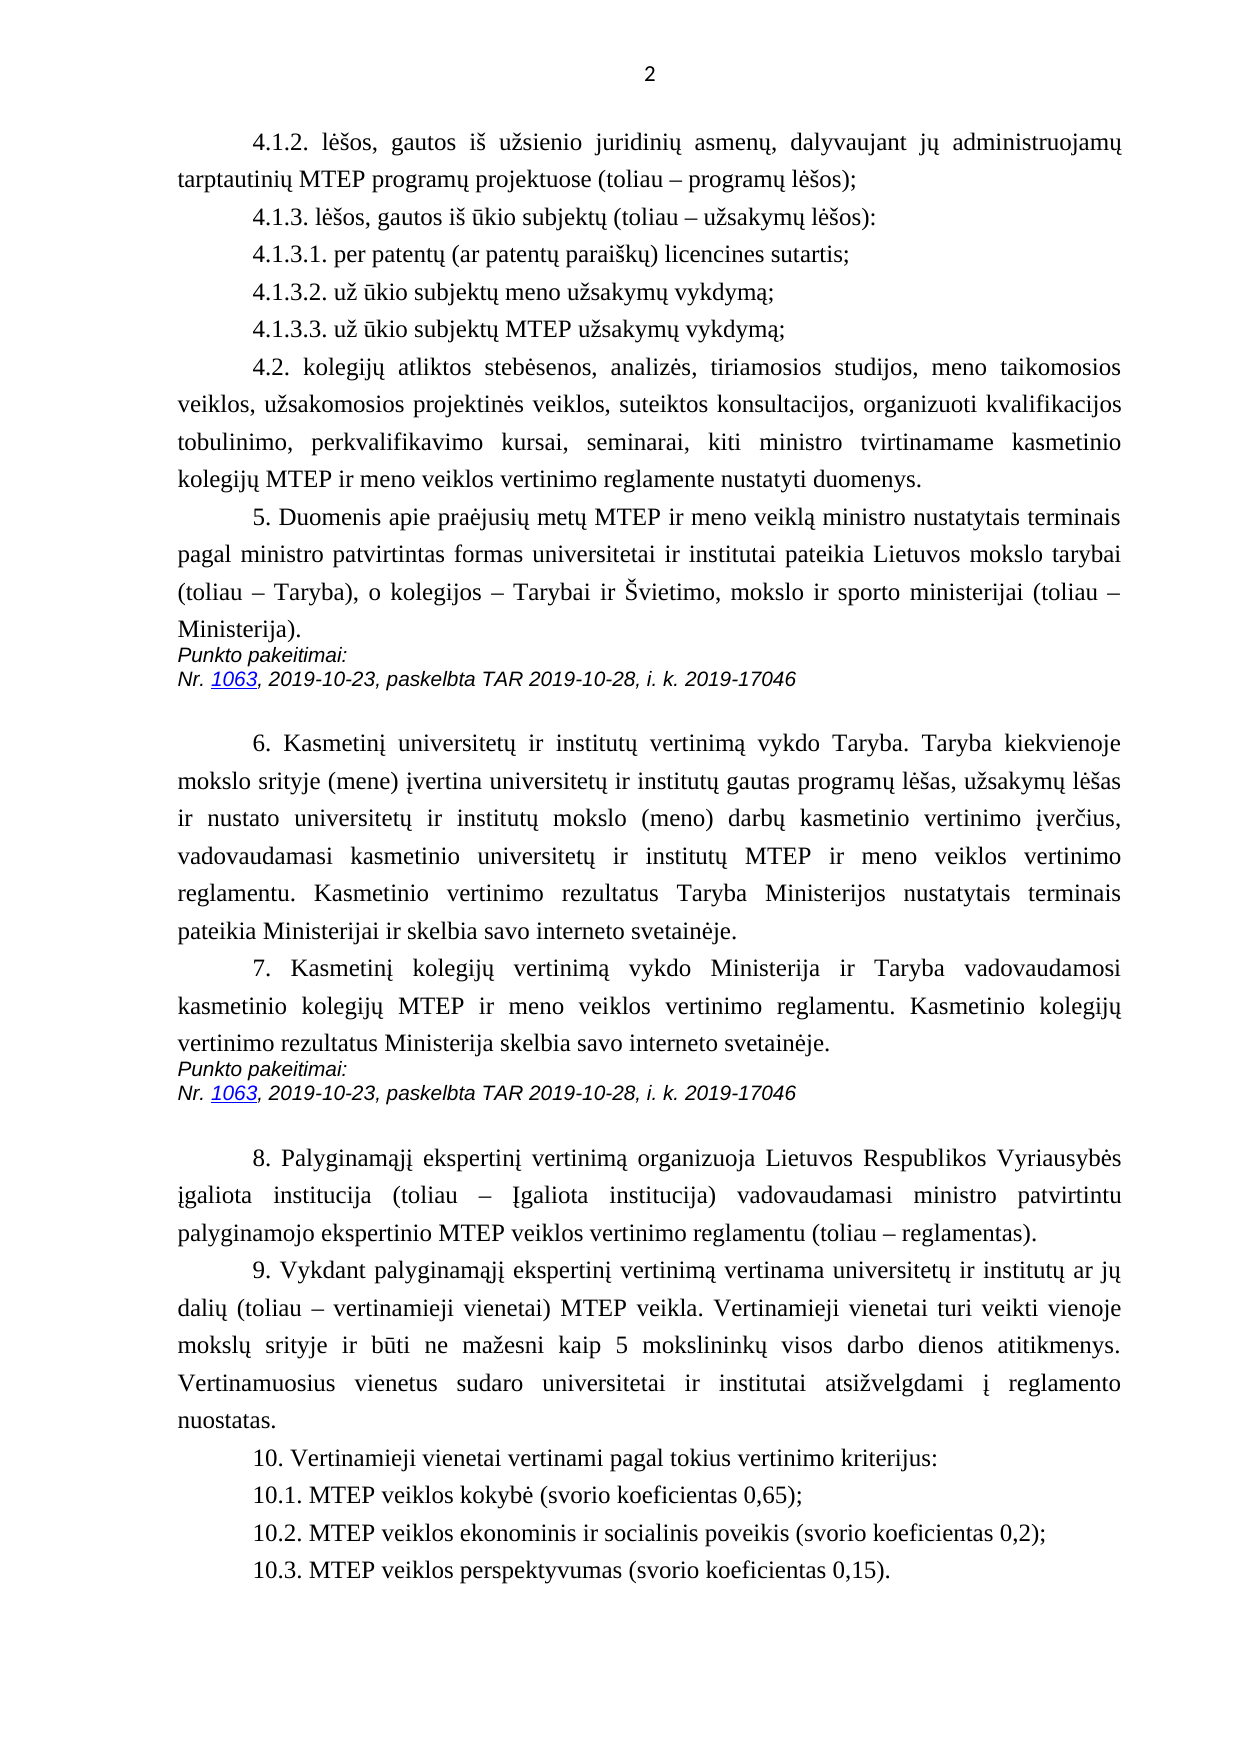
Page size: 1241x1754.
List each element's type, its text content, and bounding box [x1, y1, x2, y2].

text 9. Vykdant palyginamąjį ekspertinį vertinimą vertinama universitetų ir institutų ar jų dalių (toliau – vertinamieji vienetai) MTEP veikla. Vertinamieji vienetai turi veikti vienoje mokslų srityje ir būti ne mažesni kaip 5 mokslininkų visos darbo dienos atitikmenys. Vertinamuosius vienetus sudaro universitetai ir institutai atsižvelgdami į reglamento nuostatas. [177, 1246, 1122, 1434]
text Nr. 1063, 2019-10-23, paskelbta TAR 2019-10-28, i. k. 2019-17046 [177, 1081, 1122, 1105]
text 5. Duomenis apie praėjusių metų MTEP ir meno veiklą ministro nustatytais terminais pagal ministro patvirtintas formas universitetai ir institutai pateikia Lietuvos mokslo tarybai (toliau – Taryba), o kolegijos – Tarybai ir Švietimo, mokslo ir sporto ministerijai (toliau – Ministerija). [177, 493, 1122, 643]
text 10. Vertinamieji vienetai vertinami pagal tokius vertinimo kriterijus: [177, 1434, 1122, 1471]
text 7. Kasmetinį kolegijų vertinimą vykdo Ministerija ir Taryba vadovaudamosi kasmetinio kolegijų MTEP ir meno veiklos vertinimo reglamentu. Kasmetinio kolegijų vertinimo rezultatus Ministerija skelbia savo interneto svetainėje. [177, 945, 1122, 1057]
text 4.1.2. lėšos, gautos iš užsienio juridinių asmenų, dalyvaujant jų administruojamų tarptautinių MTEP programų projektuose (toliau – programų lėšos); [177, 118, 1122, 193]
text 10.3. MTEP veiklos perspektyvumas (svorio koeficientas 0,15). [177, 1546, 1122, 1584]
text 4.1.3.3. už ūkio subjektų MTEP užsakymų vykdymą; [177, 306, 1122, 343]
text 4.1.3.2. už ūkio subjektų meno užsakymų vykdymą; [177, 268, 1122, 306]
text Punkto pakeitimai: [177, 1057, 1122, 1081]
text 8. Palyginamąjį ekspertinį vertinimą organizuoja Lietuvos Respublikos Vyriausybės įgaliota institucija (toliau – Įgaliota institucija) vadovaudamasi ministro patvirtintu palyginamojo ekspertinio MTEP veiklos vertinimo reglamentu (toliau – reglamentas). [177, 1134, 1122, 1246]
text 4.2. kolegijų atliktos stebėsenos, analizės, tiriamosios studijos, meno taikomosios veiklos, užsakomosios projektinės veiklos, suteiktos konsultacijos, organizuoti kvalifikacijos tobulinimo, perkvalifikavimo kursai, seminarai, kiti ministro tvirtinamame kasmetinio kolegijų MTEP ir meno veiklos vertinimo reglamente nustatyti duomenys. [177, 343, 1122, 493]
text 4.1.3.1. per patentų (ar patentų paraiškų) licencines sutartis; [177, 231, 1122, 268]
text 6. Kasmetinį universitetų ir institutų vertinimą vykdo Taryba. Taryba kiekvienoje mokslo srityje (mene) įvertina universitetų ir institutų gautas programų lėšas, užsakymų lėšas ir nustato universitetų ir institutų mokslo (meno) darbų kasmetinio vertinimo įverčius, vadovaudamasi kasmetinio universitetų ir institutų MTEP ir meno veiklos vertinimo reglamentu. Kasmetinio vertinimo rezultatus Taryba Ministerijos nustatytais terminais pateikia Ministerijai ir skelbia savo interneto svetainėje. [177, 720, 1122, 945]
text 4.1.3. lėšos, gautos iš ūkio subjektų (toliau – užsakymų lėšos): [177, 193, 1122, 231]
text 10.1. MTEP veiklos kokybė (svorio koeficientas 0,65); [177, 1471, 1122, 1509]
text Nr. 1063, 2019-10-23, paskelbta TAR 2019-10-28, i. k. 2019-17046 [177, 667, 1122, 691]
text 10.2. MTEP veiklos ekonominis ir socialinis poveikis (svorio koeficientas 0,2); [177, 1509, 1122, 1546]
text Punkto pakeitimai: [177, 643, 1122, 667]
